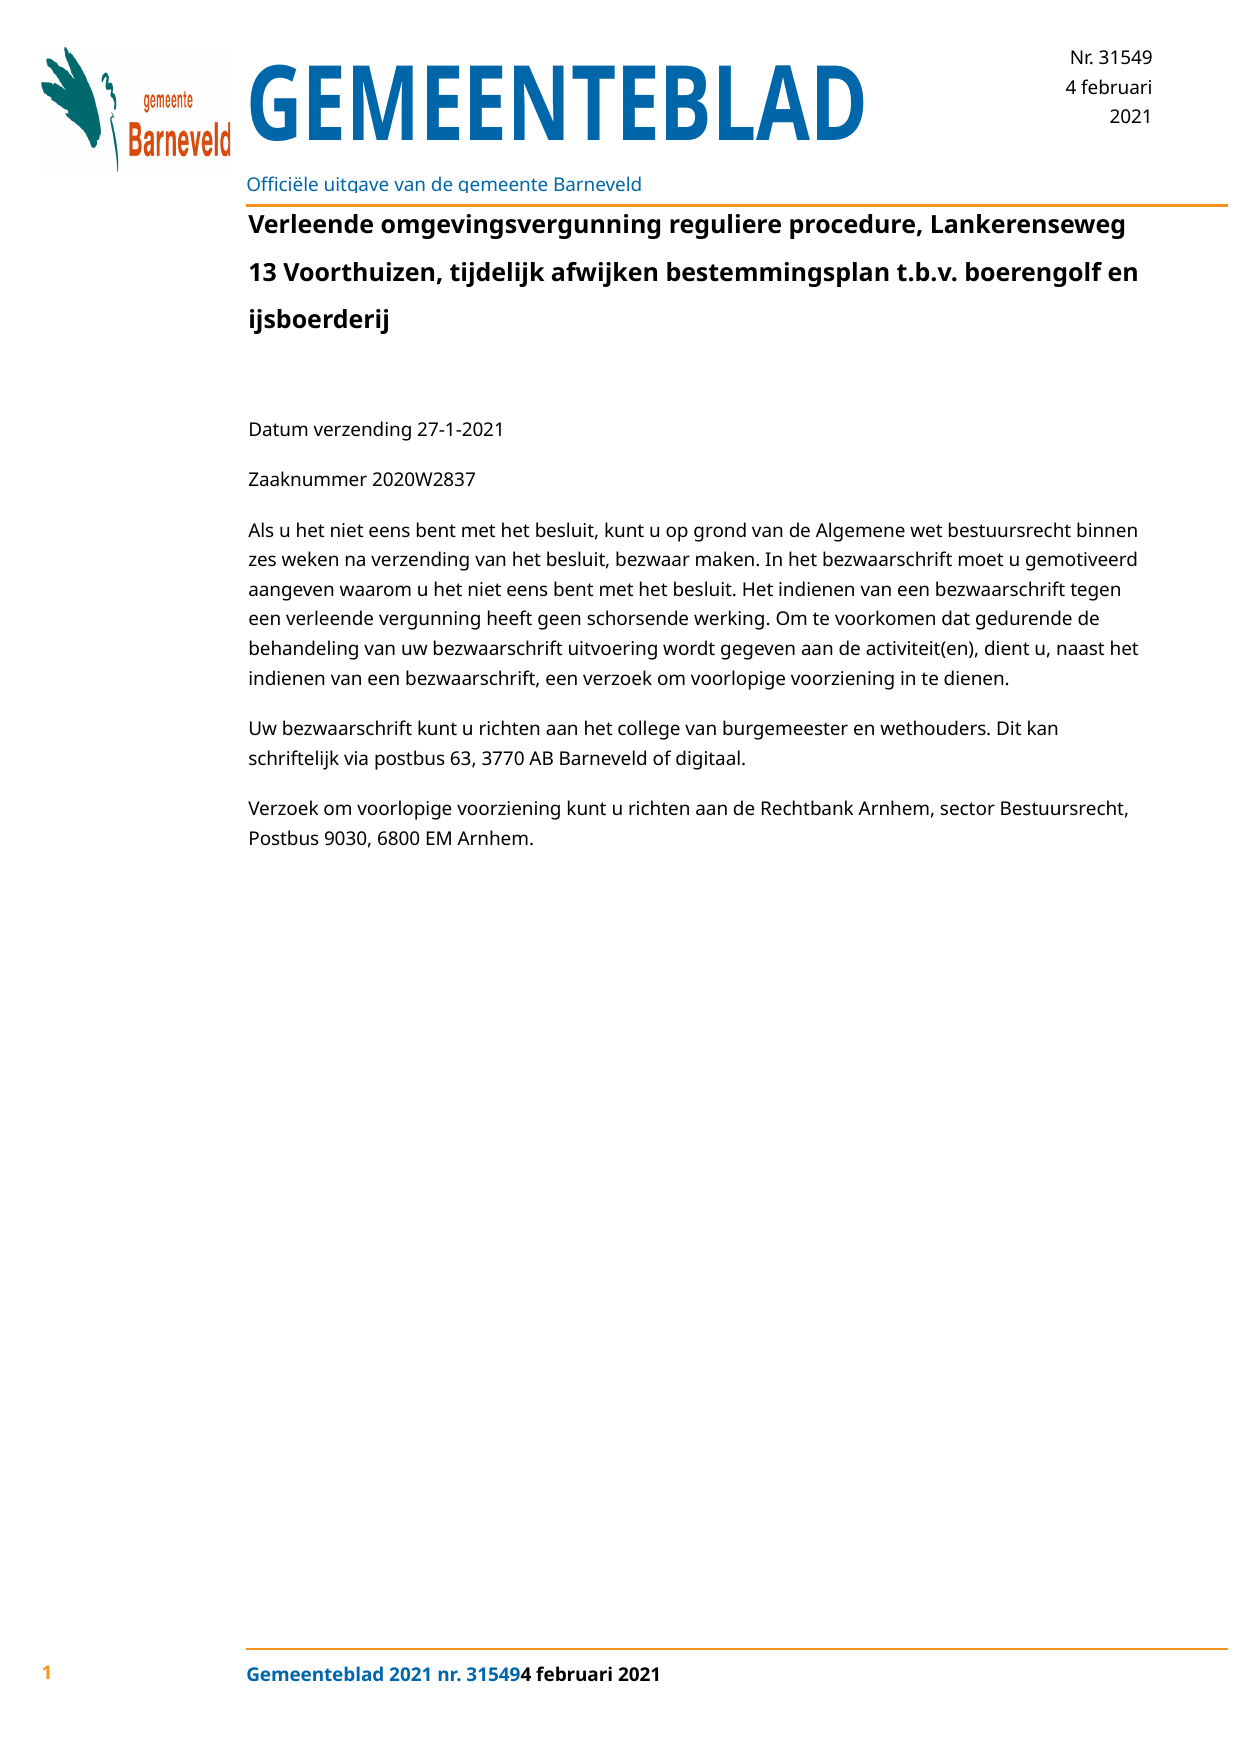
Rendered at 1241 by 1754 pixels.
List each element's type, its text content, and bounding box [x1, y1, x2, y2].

text Datum verzending 27-1-2021 [248, 416, 1152, 442]
text Uw bezwaarschrift kunt u richten aan het college van burgemeester en wethouders. Dit kan schriftelijk via postbus 63, 3770 AB Barneveld of digitaal. [248, 715, 1152, 770]
text Verzoek om voorlopige voorziening kunt u richten aan de Rechtbank Arnhem, sector Bestuursrecht, Postbus 9030, 6800 EM Arnhem. [248, 795, 1152, 850]
text Verleende omgevingsvergunning reguliere procedure, Lankerenseweg 13 Voorthuizen, tijdelijk afwijken bestemmingsplan t.b.v. boerengolf en ijsboerderij [248, 207, 1152, 336]
picture [41, 47, 231, 172]
text Zaaknummer 2020W2837 [248, 466, 1152, 492]
text Als u het niet eens bent met het besluit, kunt u op grond van de Algemene wet bestuursrecht binnen zes weken na verzending van het besluit, bezwaar maken. In het bezwaarschrift moet u gemotiveerd aangeven waarom u het niet eens bent met het besluit. Het indienen van een bezwaarschrift tegen een verleende vergunning heeft geen schorsende werking. Om te voorkomen dat gedurende de behandeling van uw bezwaarschrift uitvoering wordt gegeven aan de activiteit(en), dient u, naast het indienen van een bezwaarschrift, een verzoek om voorlopige voorziening in te dienen. [248, 517, 1152, 690]
